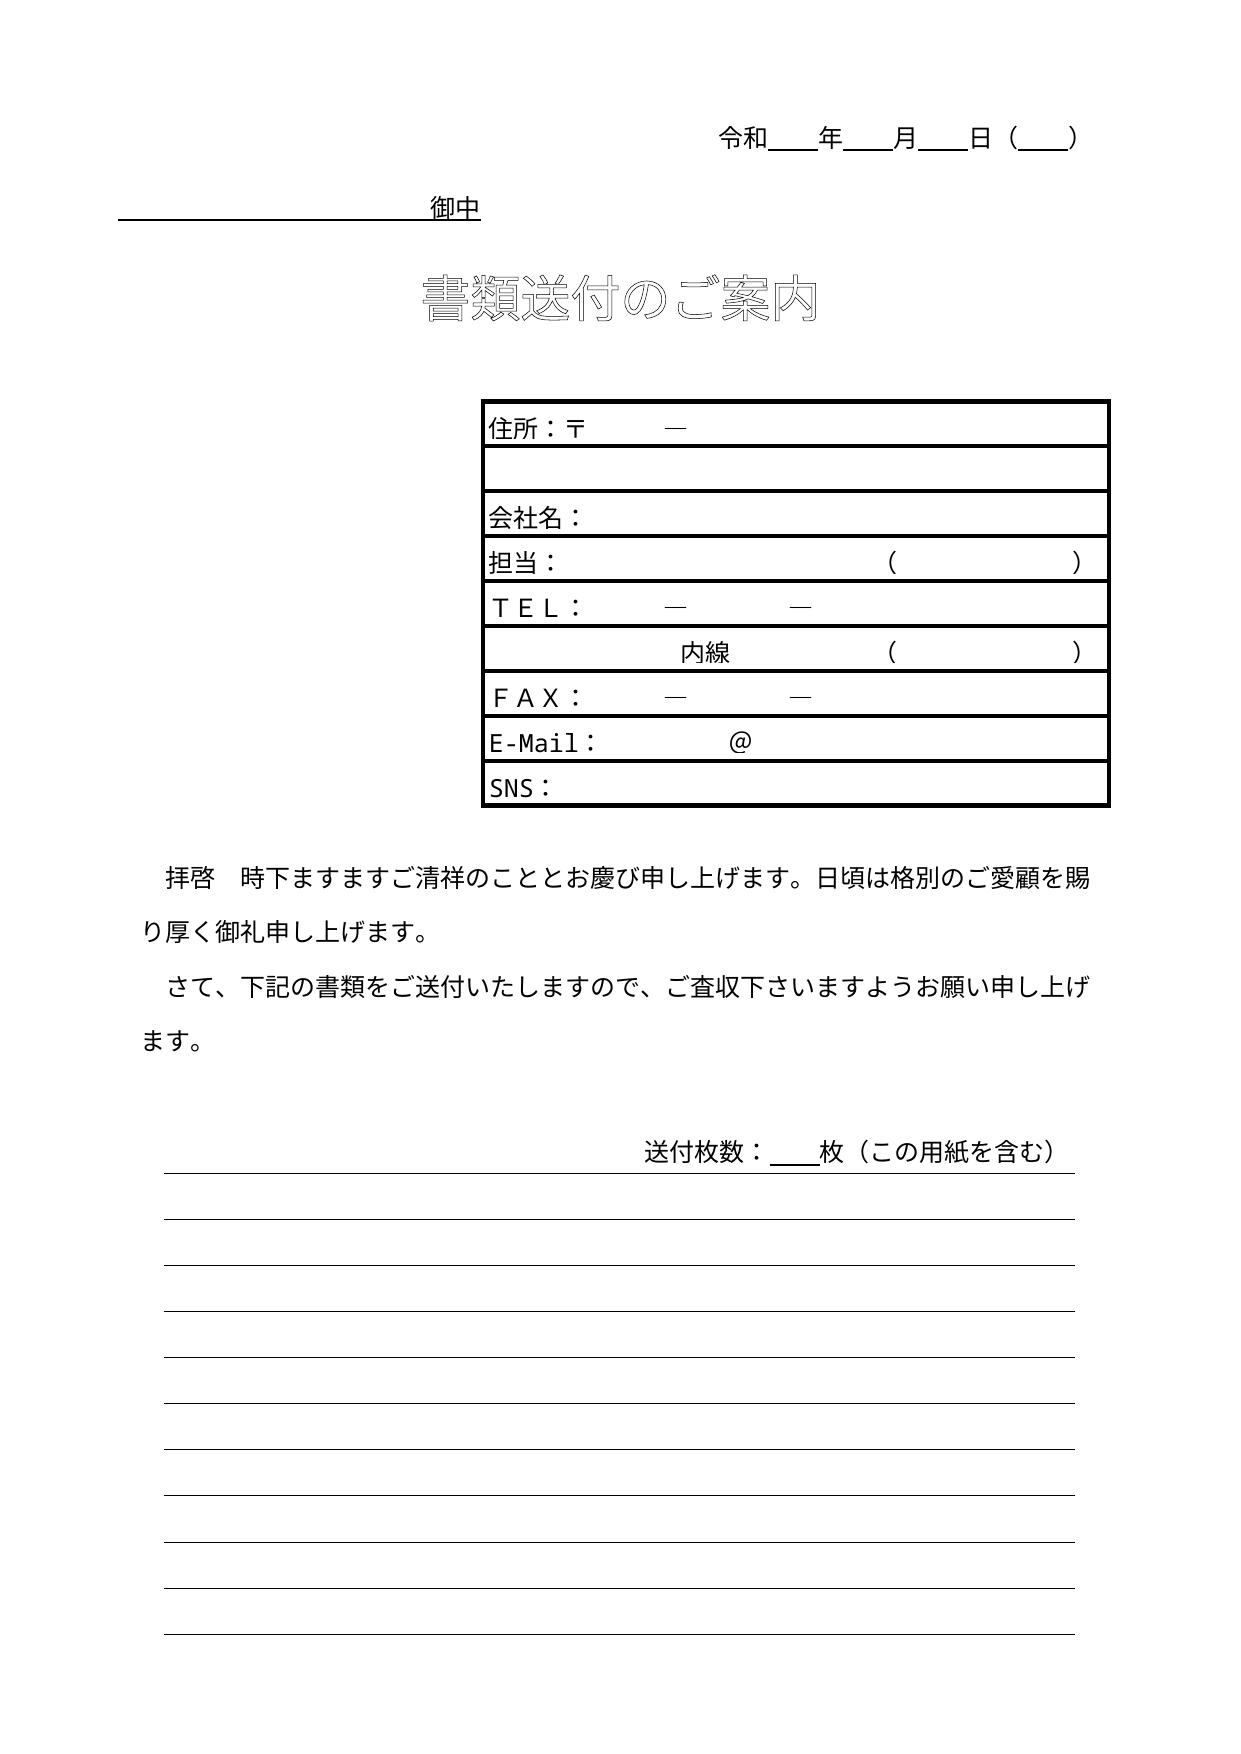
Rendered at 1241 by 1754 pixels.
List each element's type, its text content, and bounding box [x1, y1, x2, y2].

table_cell SNS： [485, 763, 1107, 803]
table_cell [164, 1450, 1075, 1495]
text 書類送付のご案内 [118, 259, 1122, 331]
table_cell [164, 1266, 1075, 1311]
table_header 住所：〒 ― [485, 404, 1107, 444]
table_cell ＴＥＬ： ― ― [485, 583, 1107, 624]
text 御中 [118, 188, 1122, 225]
table_cell 会社名： [485, 493, 1107, 534]
table_cell [164, 1589, 1075, 1633]
table_cell 担当： [485, 538, 867, 579]
table_cell [485, 628, 675, 669]
table_cell （ ） [867, 628, 1107, 669]
text 拝啓 時下ますますご清祥のこととお慶び申し上げます。日頃は格別のご愛顧を賜り厚く御礼申し上げます。 [140, 858, 1100, 949]
text さて、下記の書類をご送付いたしますので、ご査収下さいますようお願い申し上げます。 [140, 967, 1100, 1058]
table_cell [164, 1496, 1075, 1541]
table_cell 内線 [675, 628, 867, 669]
text 令和 年 月 日（ ） [118, 118, 1122, 154]
table_header 送付枚数： 枚（この用紙を含む） [164, 1127, 1075, 1173]
table_cell [485, 448, 1107, 489]
table_cell [164, 1543, 1075, 1587]
table_cell [164, 1174, 1075, 1219]
table_cell E-Mail： ＠ [485, 718, 1107, 758]
table_cell [164, 1220, 1075, 1265]
table_cell （ ） [867, 538, 1107, 579]
table_cell [164, 1404, 1075, 1449]
table_cell ＦＡＸ： ― ― [485, 673, 1107, 713]
table_cell [164, 1358, 1075, 1403]
table_cell [164, 1312, 1075, 1357]
